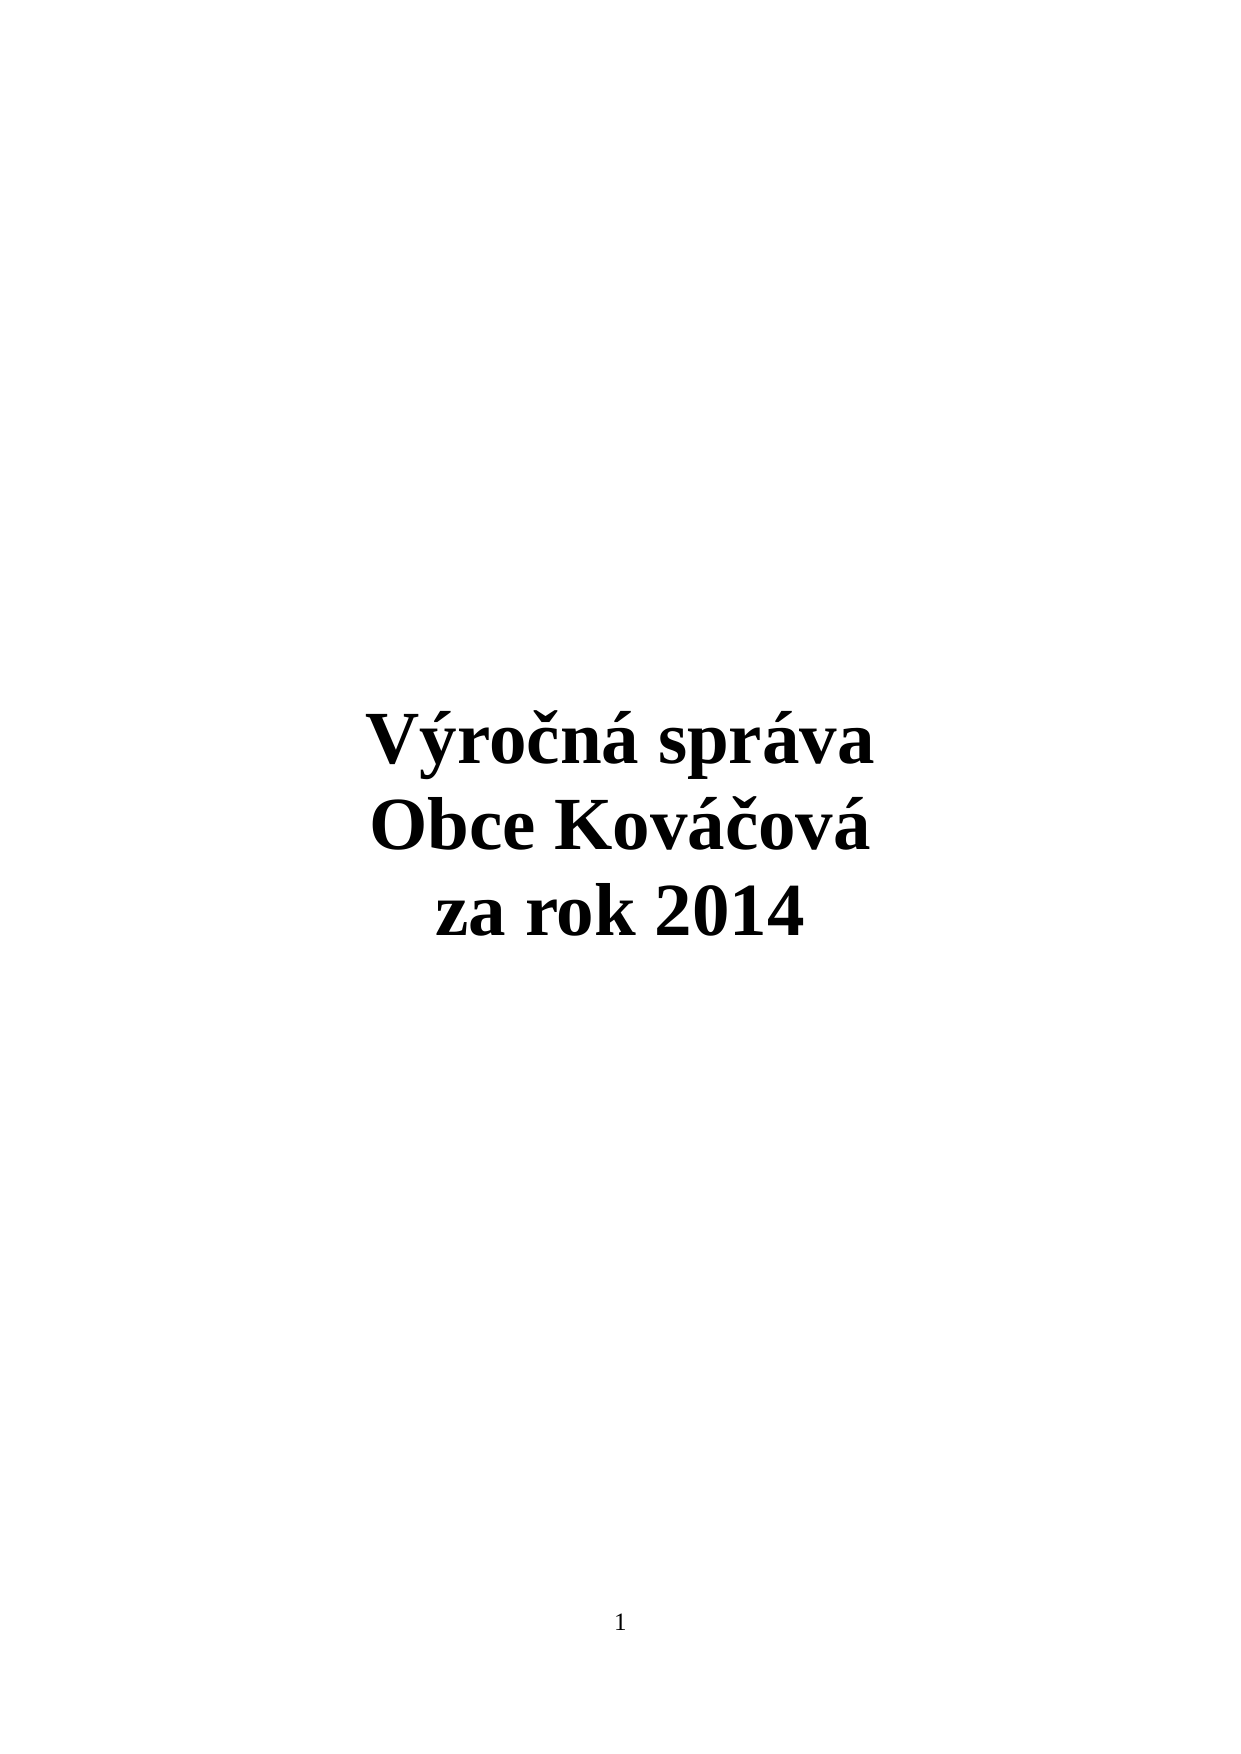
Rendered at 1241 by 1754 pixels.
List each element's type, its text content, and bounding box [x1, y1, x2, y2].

text za rok 2014 [118, 866, 1122, 952]
text Obce Kováčová [118, 779, 1122, 866]
text Výročná správa [118, 693, 1122, 779]
